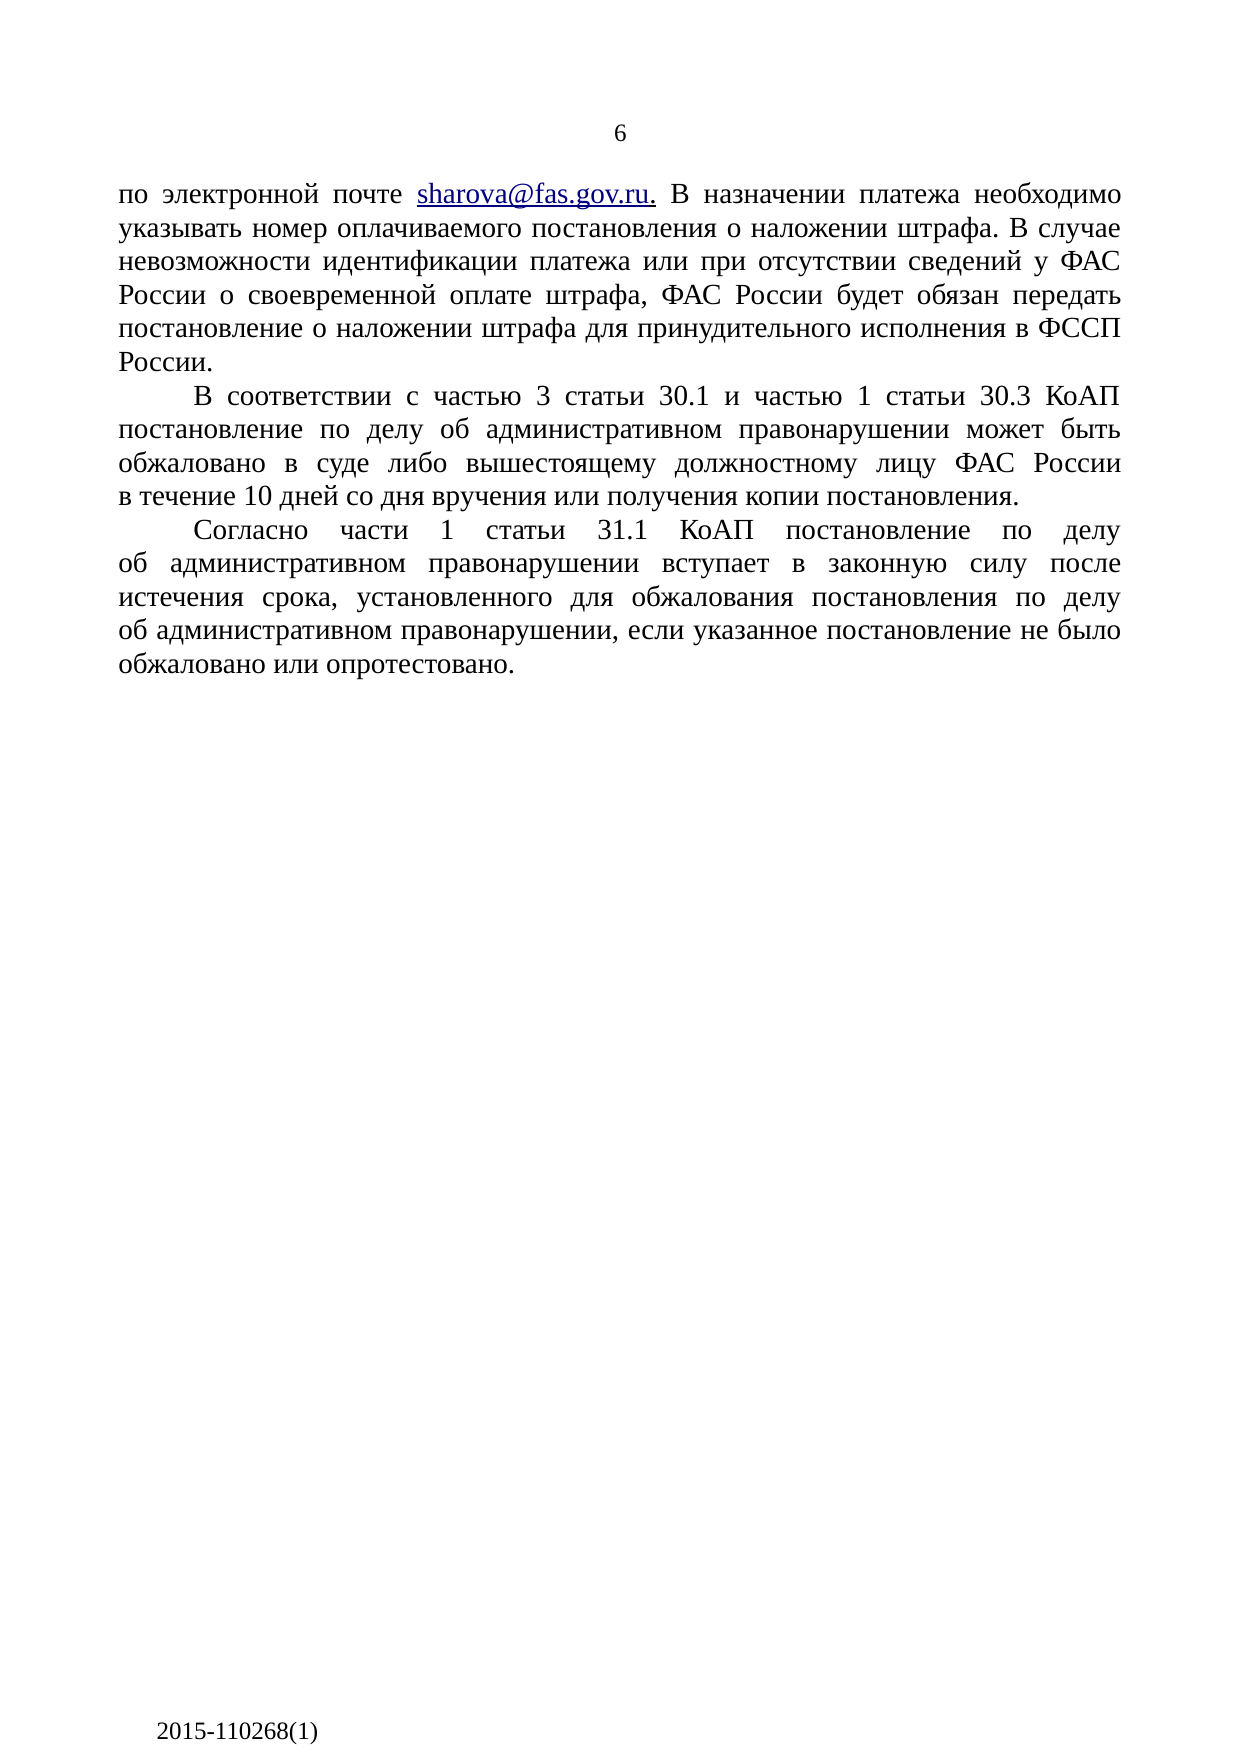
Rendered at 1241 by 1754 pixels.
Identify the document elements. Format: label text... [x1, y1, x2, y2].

text В соответствии с частью 3 статьи 30.1 и частью 1 статьи 30.3 КоАП постановление по делу об административном правонарушении может быть обжаловано в суде либо вышестоящему должностному лицу ФАС России в течение 10 дней со дня вручения или получения копии постановления. [118, 378, 1122, 512]
text Согласно части 1 статьи 31.1 КоАП постановление по делу об административном правонарушении вступает в законную силу после истечения срока, установленного для обжалования постановления по делу об административном правонарушении, если указанное постановление не было обжаловано или опротестовано. [118, 512, 1122, 679]
text по электронной почте sharova@fas.gov.ru. В назначении платежа необходимо указывать номер оплачиваемого постановления о наложении штрафа. В случае невозможности идентификации платежа или при отсутствии сведений у ФАС России о своевременной оплате штрафа, ФАС России будет обязан передать постановление о наложении штрафа для принудительного исполнения в ФССП России. [118, 176, 1122, 378]
